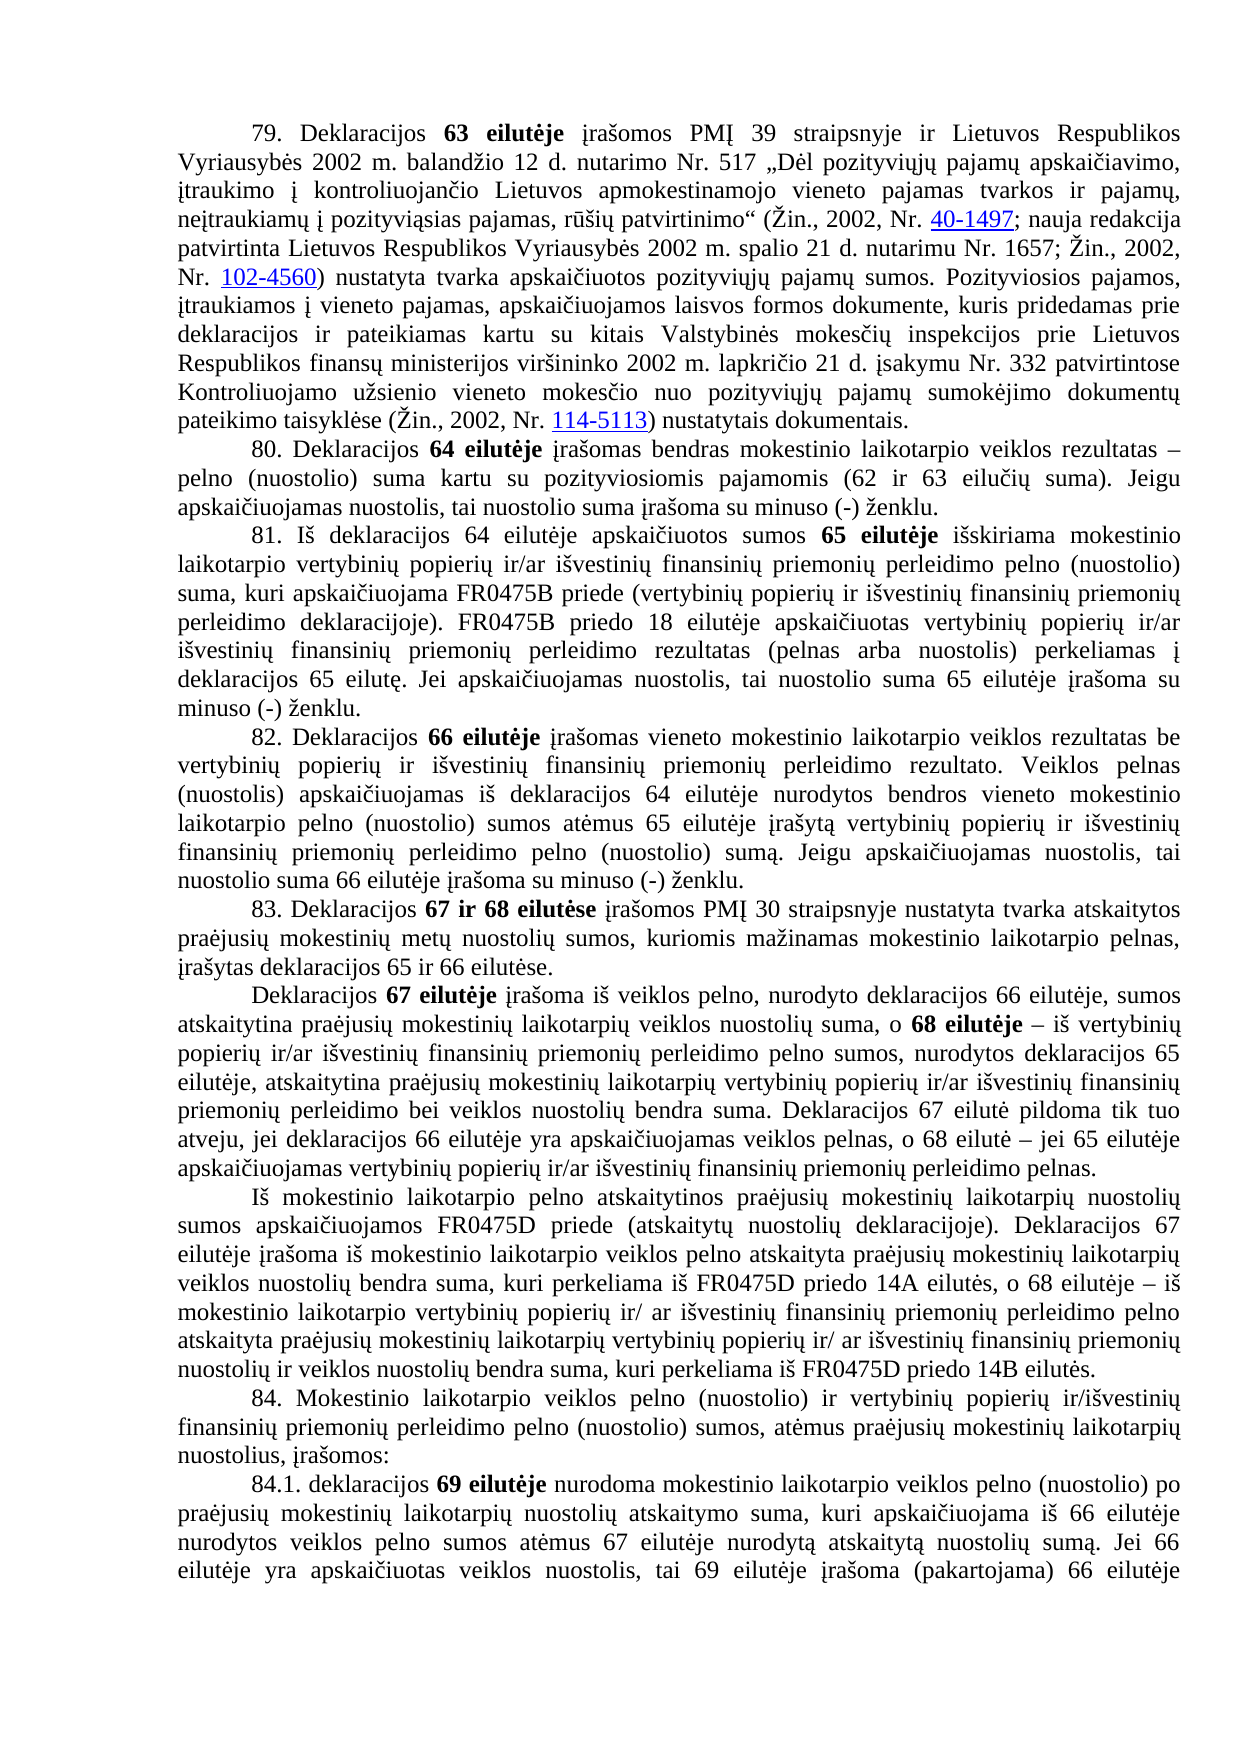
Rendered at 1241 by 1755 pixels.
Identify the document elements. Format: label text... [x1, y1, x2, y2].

text 81. Iš deklaracijos 64 eilutėje apskaičiuotos sumos 65 eilutėje išskiriama mokestinio laikotarpio vertybinių popierių ir/ar išvestinių finansinių priemonių perleidimo pelno (nuostolio) suma, kuri apskaičiuojama FR0475B priede (vertybinių popierių ir išvestinių finansinių priemonių perleidimo deklaracijoje). FR0475B priedo 18 eilutėje apskaičiuotas vertybinių popierių ir/ar išvestinių finansinių priemonių perleidimo rezultatas (pelnas arba nuostolis) perkeliamas į deklaracijos 65 eilutę. Jei apskaičiuojamas nuostolis, tai nuostolio suma 65 eilutėje įrašoma su minuso (-) ženklu. [177, 521, 1181, 722]
text Deklaracijos 67 eilutėje įrašoma iš veiklos pelno, nurodyto deklaracijos 66 eilutėje, sumos atskaitytina praėjusių mokestinių laikotarpių veiklos nuostolių suma, o 68 eilutėje – iš vertybinių popierių ir/ar išvestinių finansinių priemonių perleidimo pelno sumos, nurodytos deklaracijos 65 eilutėje, atskaitytina praėjusių mokestinių laikotarpių vertybinių popierių ir/ar išvestinių finansinių priemonių perleidimo bei veiklos nuostolių bendra suma. Deklaracijos 67 eilutė pildoma tik tuo atveju, jei deklaracijos 66 eilutėje yra apskaičiuojamas veiklos pelnas, o 68 eilutė – jei 65 eilutėje apskaičiuojamas vertybinių popierių ir/ar išvestinių finansinių priemonių perleidimo pelnas. [177, 981, 1181, 1182]
text 80. Deklaracijos 64 eilutėje įrašomas bendras mokestinio laikotarpio veiklos rezultatas – pelno (nuostolio) suma kartu su pozityviosiomis pajamomis (62 ir 63 eilučių suma). Jeigu apskaičiuojamas nuostolis, tai nuostolio suma įrašoma su minuso (-) ženklu. [177, 434, 1181, 521]
text 84. Mokestinio laikotarpio veiklos pelno (nuostolio) ir vertybinių popierių ir/išvestinių finansinių priemonių perleidimo pelno (nuostolio) sumos, atėmus praėjusių mokestinių laikotarpių nuostolius, įrašomos: [177, 1383, 1181, 1469]
text 83. Deklaracijos 67 ir 68 eilutėse įrašomos PMĮ 30 straipsnyje nustatyta tvarka atskaitytos praėjusių mokestinių metų nuostolių sumos, kuriomis mažinamas mokestinio laikotarpio pelnas, įrašytas deklaracijos 65 ir 66 eilutėse. [177, 894, 1181, 981]
text Iš mokestinio laikotarpio pelno atskaitytinos praėjusių mokestinių laikotarpių nuostolių sumos apskaičiuojamos FR0475D priede (atskaitytų nuostolių deklaracijoje). Deklaracijos 67 eilutėje įrašoma iš mokestinio laikotarpio veiklos pelno atskaityta praėjusių mokestinių laikotarpių veiklos nuostolių bendra suma, kuri perkeliama iš FR0475D priedo 14A eilutės, o 68 eilutėje – iš mokestinio laikotarpio vertybinių popierių ir/ ar išvestinių finansinių priemonių perleidimo pelno atskaityta praėjusių mokestinių laikotarpių vertybinių popierių ir/ ar išvestinių finansinių priemonių nuostolių ir veiklos nuostolių bendra suma, kuri perkeliama iš FR0475D priedo 14B eilutės. [177, 1182, 1181, 1383]
text 79. Deklaracijos 63 eilutėje įrašomos PMĮ 39 straipsnyje ir Lietuvos Respublikos Vyriausybės 2002 m. balandžio 12 d. nutarimo Nr. 517 „Dėl pozityviųjų pajamų apskaičiavimo, įtraukimo į kontroliuojančio Lietuvos apmokestinamojo vieneto pajamas tvarkos ir pajamų, neįtraukiamų į pozityviąsias pajamas, rūšių patvirtinimo“ (Žin., 2002, Nr. 40-1497; nauja redakcija patvirtinta Lietuvos Respublikos Vyriausybės 2002 m. spalio 21 d. nutarimu Nr. 1657; Žin., 2002, Nr. 102-4560) nustatyta tvarka apskaičiuotos pozityviųjų pajamų sumos. Pozityviosios pajamos, įtraukiamos į vieneto pajamas, apskaičiuojamos laisvos formos dokumente, kuris pridedamas prie deklaracijos ir pateikiamas kartu su kitais Valstybinės mokesčių inspekcijos prie Lietuvos Respublikos finansų ministerijos viršininko 2002 m. lapkričio 21 d. įsakymu Nr. 332 patvirtintose Kontroliuojamo užsienio vieneto mokesčio nuo pozityviųjų pajamų sumokėjimo dokumentų pateikimo taisyklėse (Žin., 2002, Nr. 114-5113) nustatytais dokumentais. [177, 118, 1181, 434]
text 82. Deklaracijos 66 eilutėje įrašomas vieneto mokestinio laikotarpio veiklos rezultatas be vertybinių popierių ir išvestinių finansinių priemonių perleidimo rezultato. Veiklos pelnas (nuostolis) apskaičiuojamas iš deklaracijos 64 eilutėje nurodytos bendros vieneto mokestinio laikotarpio pelno (nuostolio) sumos atėmus 65 eilutėje įrašytą vertybinių popierių ir išvestinių finansinių priemonių perleidimo pelno (nuostolio) sumą. Jeigu apskaičiuojamas nuostolis, tai nuostolio suma 66 eilutėje įrašoma su minuso (-) ženklu. [177, 722, 1181, 894]
text 84.1. deklaracijos 69 eilutėje nurodoma mokestinio laikotarpio veiklos pelno (nuostolio) po praėjusių mokestinių laikotarpių nuostolių atskaitymo suma, kuri apskaičiuojama iš 66 eilutėje nurodytos veiklos pelno sumos atėmus 67 eilutėje nurodytą atskaitytą nuostolių sumą. Jei 66 eilutėje yra apskaičiuotas veiklos nuostolis, tai 69 eilutėje įrašoma (pakartojama) 66 eilutėje [177, 1469, 1181, 1584]
